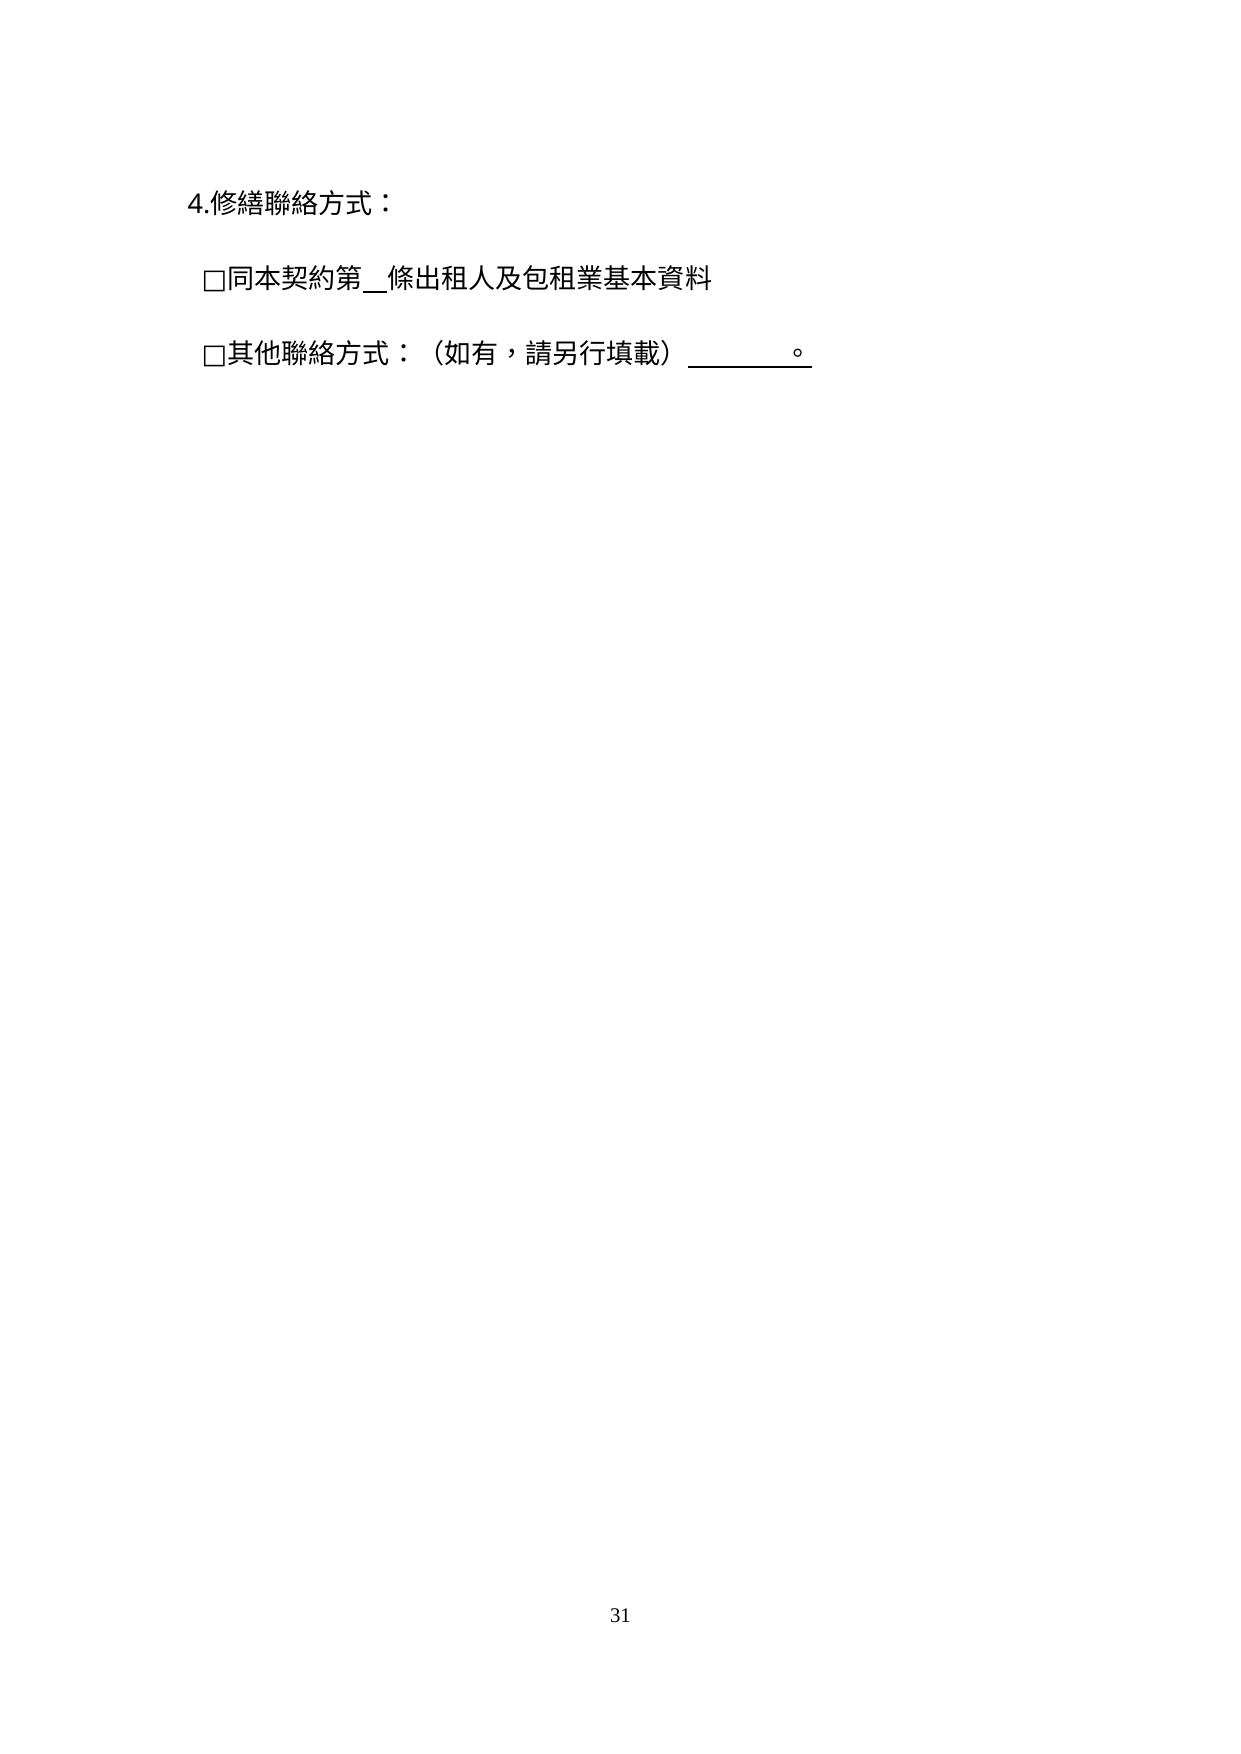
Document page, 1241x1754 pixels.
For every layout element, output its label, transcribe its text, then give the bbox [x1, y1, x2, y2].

text 4.修繕聯絡方式： [187, 164, 1053, 239]
text □其他聯絡方式：（如有，請另行填載） 。 [187, 314, 1053, 389]
text □同本契約第 條出租人及包租業基本資料 [187, 239, 1053, 314]
